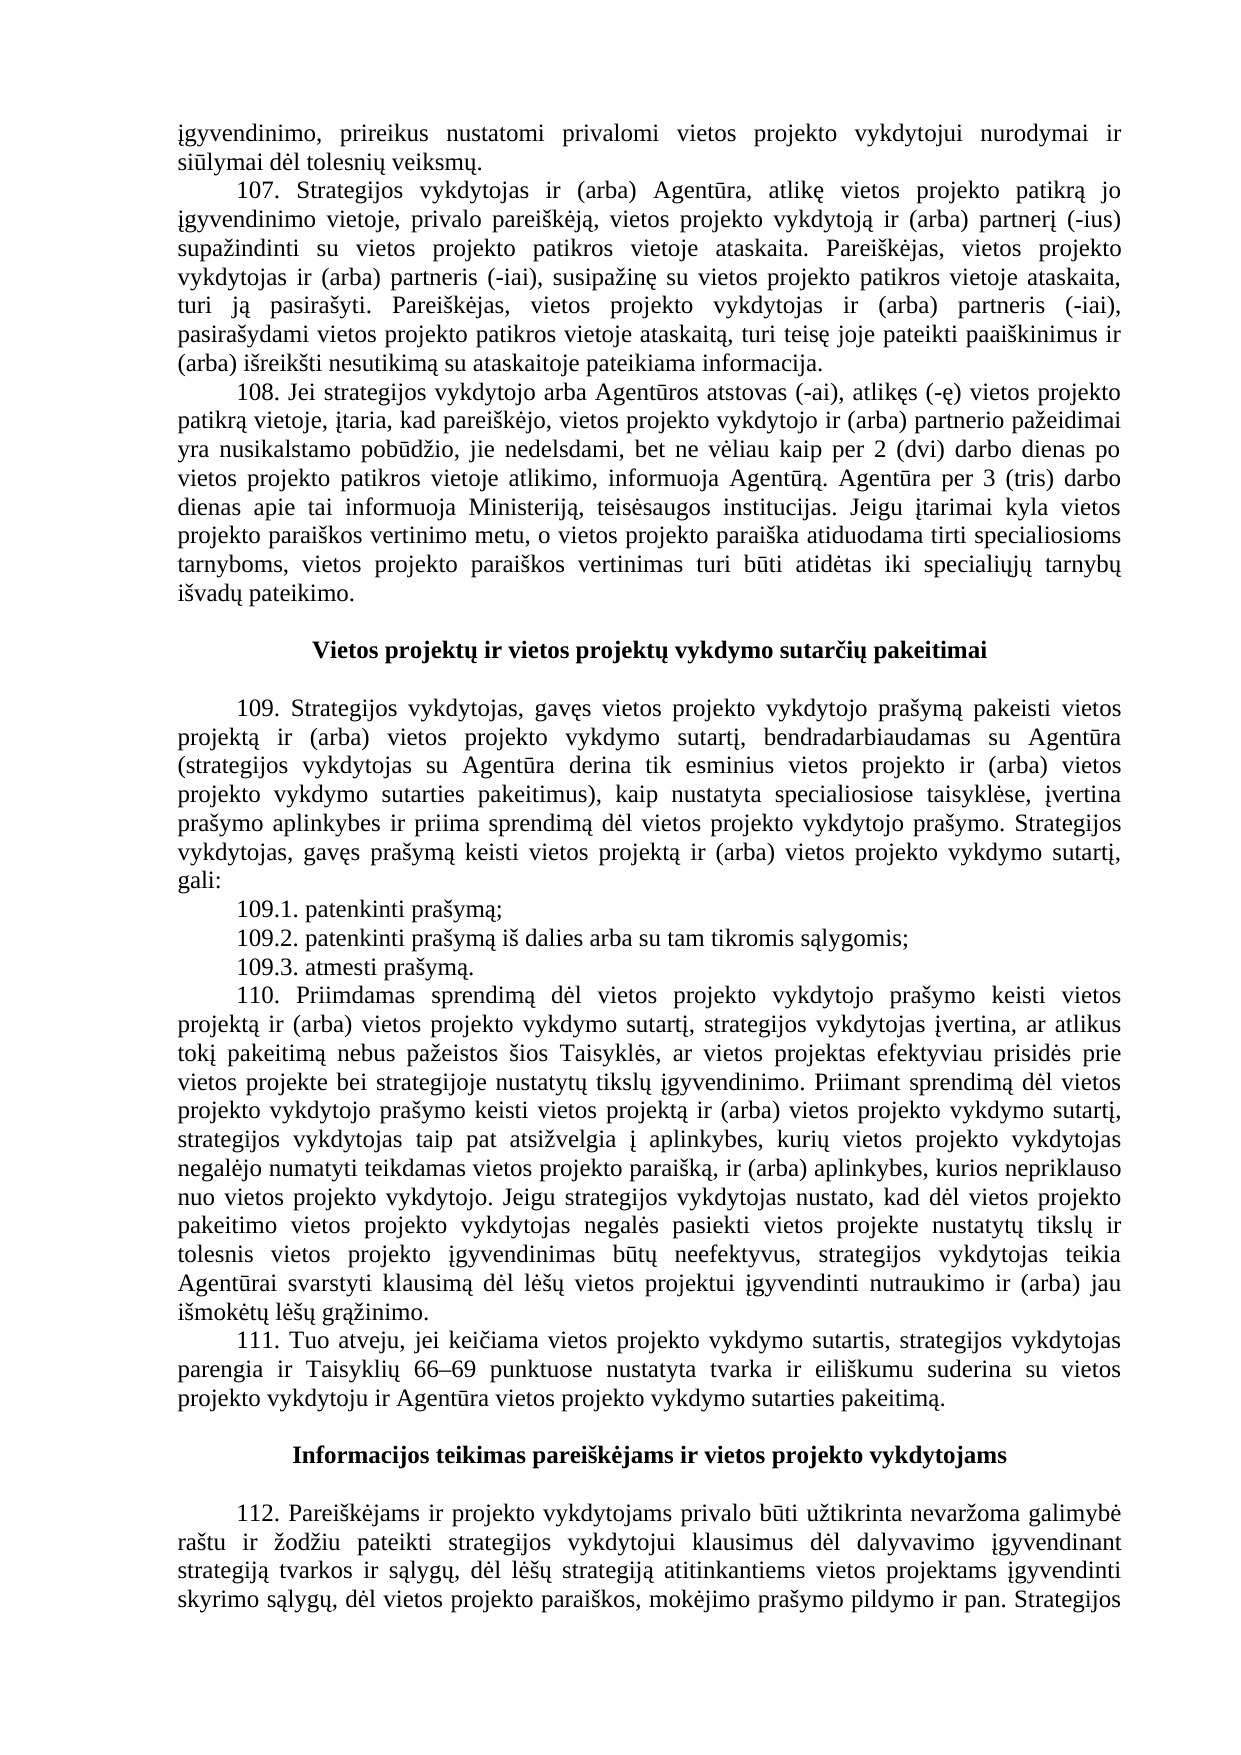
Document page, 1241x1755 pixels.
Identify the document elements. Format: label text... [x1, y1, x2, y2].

text 109. Strategijos vykdytojas, gavęs vietos projekto vykdytojo prašymą pakeisti vietos projektą ir (arba) vietos projekto vykdymo sutartį, bendradarbiaudamas su Agentūra (strategijos vykdytojas su Agentūra derina tik esminius vietos projekto ir (arba) vietos projekto vykdymo sutarties pakeitimus), kaip nustatyta specialiosiose taisyklėse, įvertina prašymo aplinkybes ir priima sprendimą dėl vietos projekto vykdytojo prašymo. Strategijos vykdytojas, gavęs prašymą keisti vietos projektą ir (arba) vietos projekto vykdymo sutartį, gali: [177, 693, 1122, 894]
text 109.1. patenkinti prašymą; [177, 894, 1122, 923]
text įgyvendinimo, prireikus nustatomi privalomi vietos projekto vykdytojui nurodymai ir siūlymai dėl tolesnių veiksmų. [177, 118, 1122, 176]
text 110. Priimdamas sprendimą dėl vietos projekto vykdytojo prašymo keisti vietos projektą ir (arba) vietos projekto vykdymo sutartį, strategijos vykdytojas įvertina, ar atlikus tokį pakeitimą nebus pažeistos šios Taisyklės, ar vietos projektas efektyviau prisidės prie vietos projekte bei strategijoje nustatytų tikslų įgyvendinimo. Priimant sprendimą dėl vietos projekto vykdytojo prašymo keisti vietos projektą ir (arba) vietos projekto vykdymo sutartį, strategijos vykdytojas taip pat atsižvelgia į aplinkybes, kurių vietos projekto vykdytojas negalėjo numatyti teikdamas vietos projekto paraišką, ir (arba) aplinkybes, kurios nepriklauso nuo vietos projekto vykdytojo. Jeigu strategijos vykdytojas nustato, kad dėl vietos projekto pakeitimo vietos projekto vykdytojas negalės pasiekti vietos projekte nustatytų tikslų ir tolesnis vietos projekto įgyvendinimas būtų neefektyvus, strategijos vykdytojas teikia Agentūrai svarstyti klausimą dėl lėšų vietos projektui įgyvendinti nutraukimo ir (arba) jau išmokėtų lėšų grąžinimo. [177, 981, 1122, 1326]
text Vietos projektų ir vietos projektų vykdymo sutarčių pakeitimai [177, 636, 1122, 664]
text 111. Tuo atveju, jei keičiama vietos projekto vykdymo sutartis, strategijos vykdytojas parengia ir Taisyklių 66–69 punktuose nustatyta tvarka ir eiliškumu suderina su vietos projekto vykdytoju ir Agentūra vietos projekto vykdymo sutarties pakeitimą. [177, 1326, 1122, 1412]
text Informacijos teikimas pareiškėjams ir vietos projekto vykdytojams [177, 1441, 1122, 1469]
text 112. Pareiškėjams ir projekto vykdytojams privalo būti užtikrinta nevaržoma galimybė raštu ir žodžiu pateikti strategijos vykdytojui klausimus dėl dalyvavimo įgyvendinant strategiją tvarkos ir sąlygų, dėl lėšų strategiją atitinkantiems vietos projektams įgyvendinti skyrimo sąlygų, dėl vietos projekto paraiškos, mokėjimo prašymo pildymo ir pan. Strategijos [177, 1498, 1122, 1613]
text 109.3. atmesti prašymą. [177, 952, 1122, 981]
text 107. Strategijos vykdytojas ir (arba) Agentūra, atlikę vietos projekto patikrą jo įgyvendinimo vietoje, privalo pareiškėją, vietos projekto vykdytoją ir (arba) partnerį (-ius) supažindinti su vietos projekto patikros vietoje ataskaita. Pareiškėjas, vietos projekto vykdytojas ir (arba) partneris (-iai), susipažinę su vietos projekto patikros vietoje ataskaita, turi ją pasirašyti. Pareiškėjas, vietos projekto vykdytojas ir (arba) partneris (-iai), pasirašydami vietos projekto patikros vietoje ataskaitą, turi teisę joje pateikti paaiškinimus ir (arba) išreikšti nesutikimą su ataskaitoje pateikiama informacija. [177, 176, 1122, 377]
text 108. Jei strategijos vykdytojo arba Agentūros atstovas (-ai), atlikęs (-ę) vietos projekto patikrą vietoje, įtaria, kad pareiškėjo, vietos projekto vykdytojo ir (arba) partnerio pažeidimai yra nusikalstamo pobūdžio, jie nedelsdami, bet ne vėliau kaip per 2 (dvi) darbo dienas po vietos projekto patikros vietoje atlikimo, informuoja Agentūrą. Agentūra per 3 (tris) darbo dienas apie tai informuoja Ministeriją, teisėsaugos institucijas. Jeigu įtarimai kyla vietos projekto paraiškos vertinimo metu, o vietos projekto paraiška atiduodama tirti specialiosioms tarnyboms, vietos projekto paraiškos vertinimas turi būti atidėtas iki specialiųjų tarnybų išvadų pateikimo. [177, 377, 1122, 607]
text 109.2. patenkinti prašymą iš dalies arba su tam tikromis sąlygomis; [177, 923, 1122, 952]
